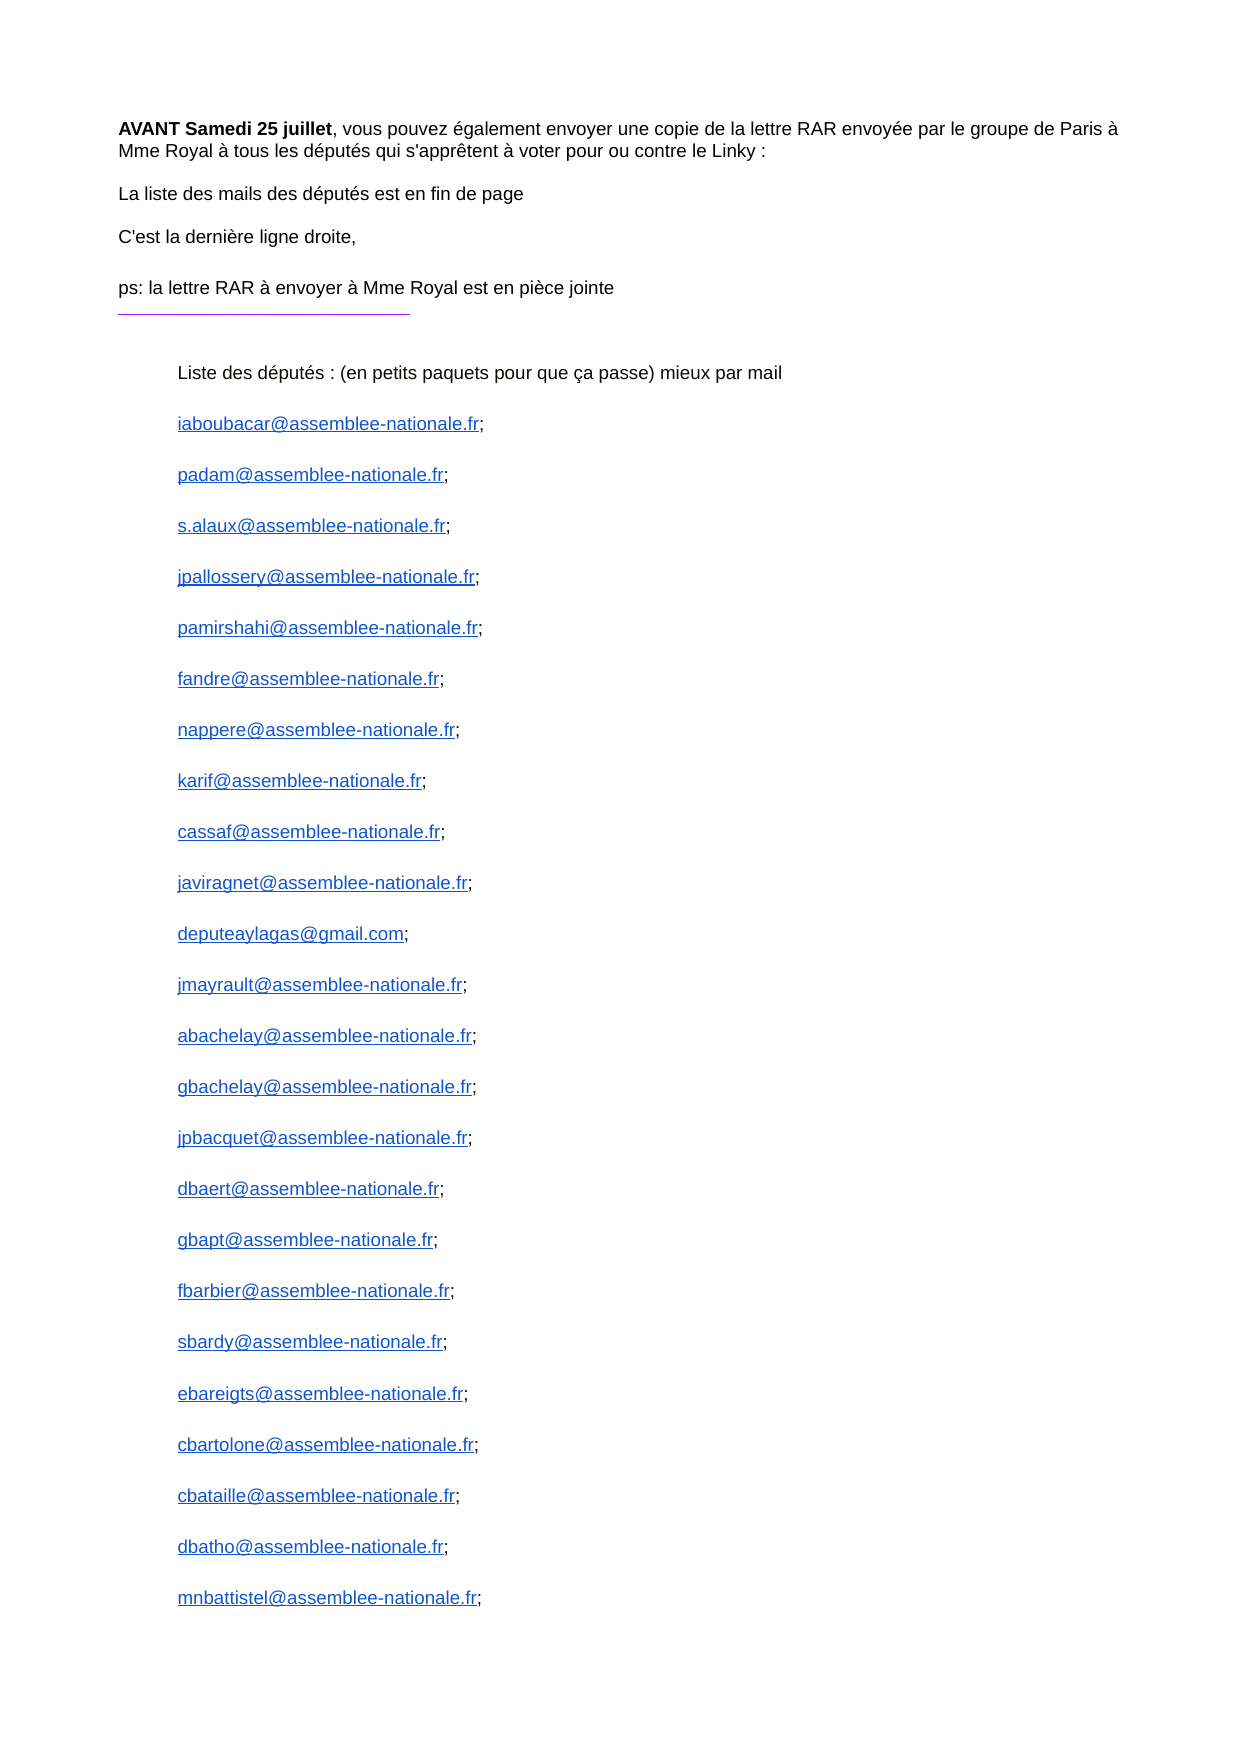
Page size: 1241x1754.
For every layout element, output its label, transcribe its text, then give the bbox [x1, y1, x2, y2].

text jpbacquet@assemblee-nationale.fr; [177, 1127, 1063, 1149]
text cassaf@assemblee-nationale.fr; [177, 821, 1063, 842]
text jmayrault@assemblee-nationale.fr; [177, 974, 1063, 996]
text fbarbier@assemblee-nationale.fr; [177, 1280, 1063, 1302]
text gbapt@assemblee-nationale.fr; [177, 1229, 1063, 1251]
text javiragnet@assemblee-nationale.fr; [177, 872, 1063, 893]
text ps: la lettre RAR à envoyer à Mme Royal est en pièce jointe [118, 277, 1122, 298]
text deputeaylagas@gmail.com; [177, 923, 1063, 944]
text abachelay@assemblee-nationale.fr; [177, 1025, 1063, 1047]
text karif@assemblee-nationale.fr; [177, 770, 1063, 791]
text AVANT Samedi 25 juillet, vous pouvez également envoyer une copie de la lettre RAR envoyée par le groupe de Paris à Mme Royal à tous les députés qui s'apprêtent à voter pour ou contre le Linky : La liste des mails des députés est en fin de page C'est la dernière ligne droite, [118, 118, 1122, 247]
text pamirshahi@assemblee-nationale.fr; [177, 617, 1063, 638]
text Liste des députés : (en petits paquets pour que ça passe) mieux par mail [177, 362, 1063, 383]
text gbachelay@assemblee-nationale.fr; [177, 1076, 1063, 1098]
text iaboubacar@assemblee-nationale.fr; [177, 413, 1063, 434]
text ebareigts@assemblee-nationale.fr; [177, 1382, 1063, 1404]
text ____________________________________ [118, 298, 1122, 315]
text sbardy@assemblee-nationale.fr; [177, 1331, 1063, 1353]
text padam@assemblee-nationale.fr; [177, 464, 1063, 485]
text cbataille@assemblee-nationale.fr; [177, 1484, 1063, 1506]
text mnbattistel@assemblee-nationale.fr; [177, 1587, 1063, 1608]
text dbatho@assemblee-nationale.fr; [177, 1536, 1063, 1557]
text nappere@assemblee-nationale.fr; [177, 719, 1063, 740]
text cbartolone@assemblee-nationale.fr; [177, 1433, 1063, 1455]
text dbaert@assemblee-nationale.fr; [177, 1178, 1063, 1200]
text jpallossery@assemblee-nationale.fr; [177, 566, 1063, 587]
text s.alaux@assemblee-nationale.fr; [177, 515, 1063, 536]
text fandre@assemblee-nationale.fr; [177, 668, 1063, 689]
